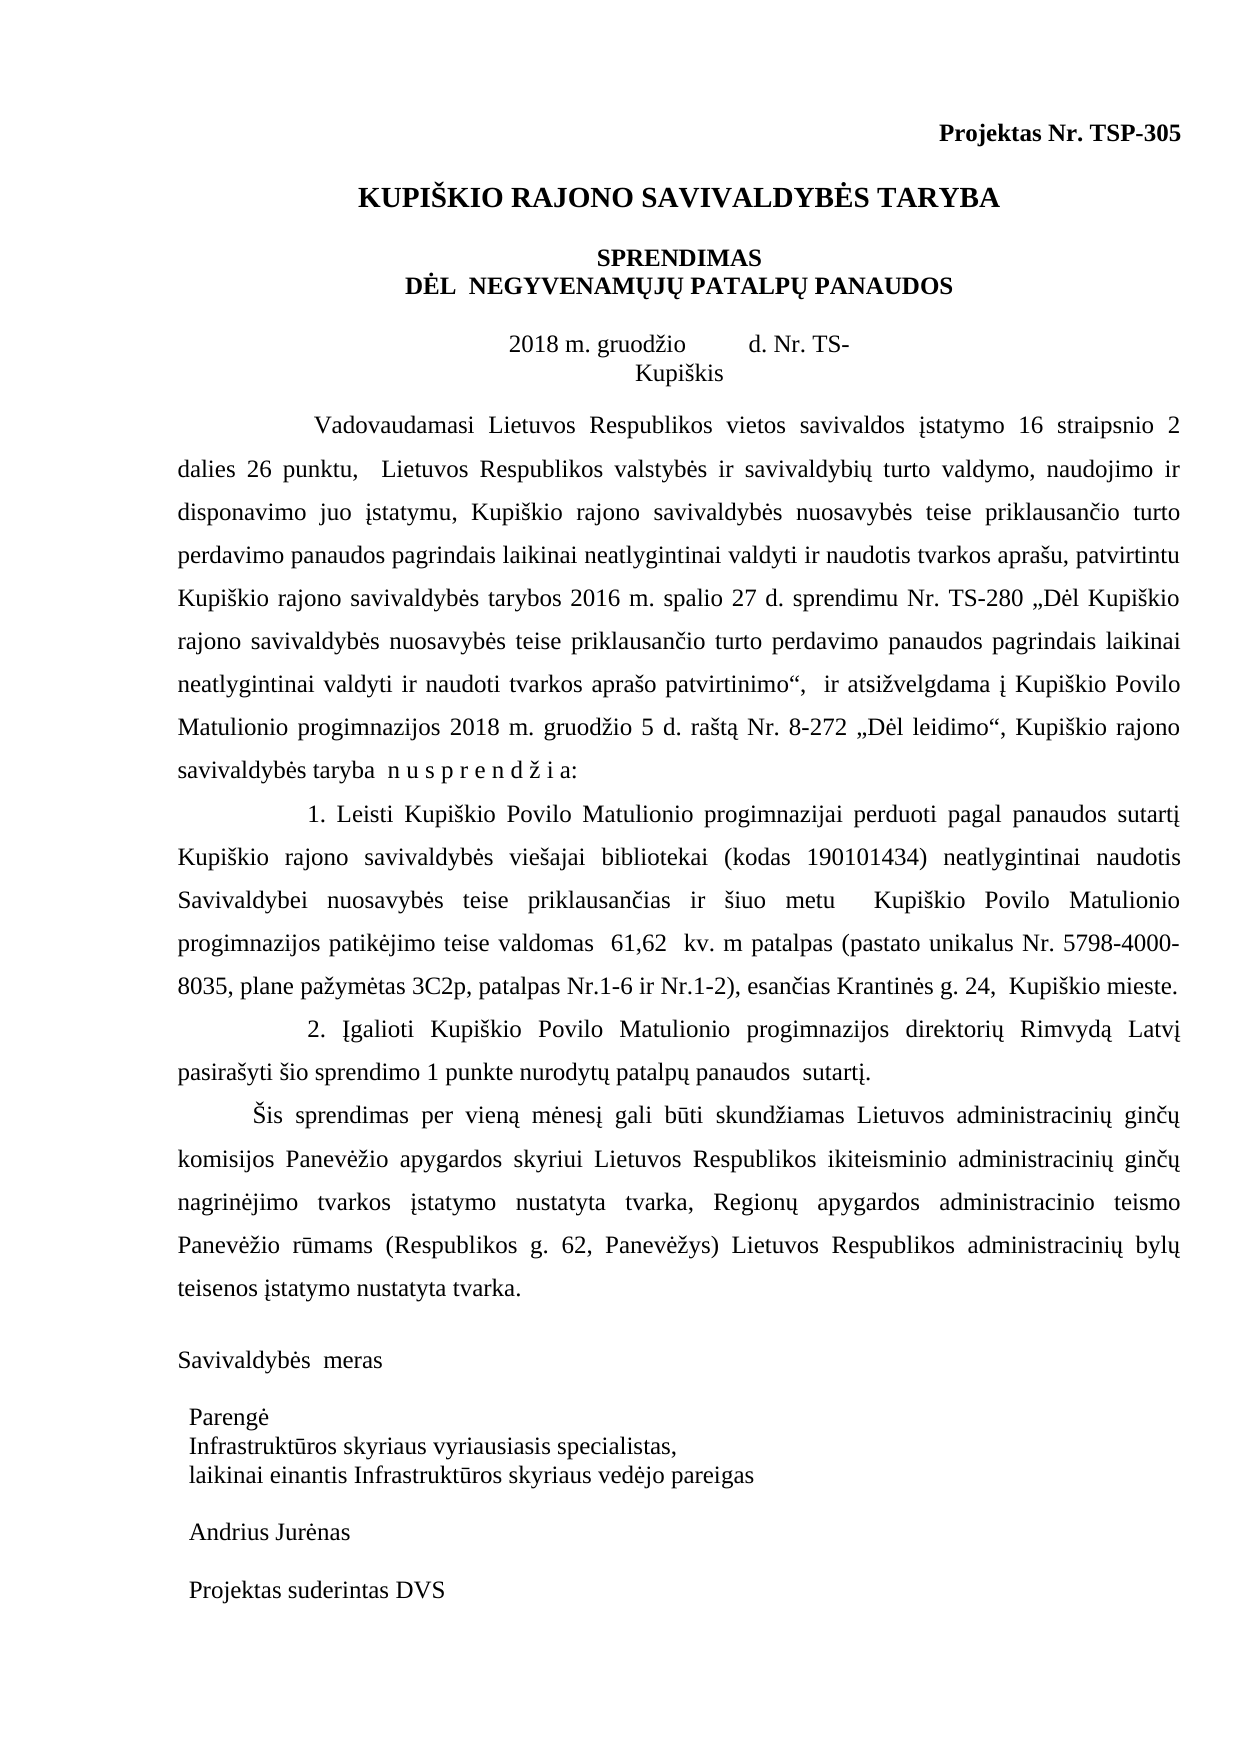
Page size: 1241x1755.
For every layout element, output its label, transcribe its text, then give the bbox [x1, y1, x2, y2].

text KUPIŠKIO RAJONO SAVIVALDYBĖS TARYBA [177, 180, 1181, 214]
text 2018 m. gruodžio d. Nr. TS- [177, 329, 1181, 358]
text Savivaldybės meras [177, 1345, 1181, 1374]
text Vadovaudamasi Lietuvos Respublikos vietos savivaldos įstatymo 16 straipsnio 2 dalies 26 punktu, Lietuvos Respublikos valstybės ir savivaldybių turto valdymo, naudojimo ir disponavimo juo įstatymu, Kupiškio rajono savivaldybės nuosavybės teise priklausančio turto perdavimo panaudos pagrindais laikinai neatlygintinai valdyti ir naudotis tvarkos aprašu, patvirtintu Kupiškio rajono savivaldybės tarybos 2016 m. spalio 27 d. sprendimu Nr. TS-280 „Dėl Kupiškio rajono savivaldybės nuosavybės teise priklausančio turto perdavimo panaudos pagrindais laikinai neatlygintinai valdyti ir naudoti tvarkos aprašo patvirtinimo“, ir atsižvelgdama į Kupiškio Povilo Matulionio progimnazijos 2018 m. gruodžio 5 d. raštą Nr. 8-272 „Dėl leidimo“, Kupiškio rajono savivaldybės taryba n u s p r e n d ž i a: [177, 411, 1181, 784]
text 2. Įgalioti Kupiškio Povilo Matulionio progimnazijos direktorių Rimvydą Latvį pasirašyti šio sprendimo 1 punkte nurodytų patalpų panaudos sutartį. [177, 1014, 1181, 1086]
table_cell Andrius Jurėnas Projektas suderintas DVS [177, 1518, 1240, 1604]
text Projektas Nr. TSP-305 [177, 118, 1181, 147]
table_header [177, 1374, 1240, 1402]
table_cell [177, 1489, 1240, 1517]
table_cell Infrastruktūros skyriaus vyriausiasis specialistas, laikinai einantis Infrastruktūros skyriaus vedėjo pareigas [177, 1431, 1240, 1489]
text Šis sprendimas per vieną mėnesį gali būti skundžiamas Lietuvos administracinių ginčų komisijos Panevėžio apygardos skyriui Lietuvos Respublikos ikiteisminio administracinių ginčų nagrinėjimo tvarkos įstatymo nustatyta tvarka, Regionų apygardos administracinio teismo Panevėžio rūmams (Respublikos g. 62, Panevėžys) Lietuvos Respublikos administracinių bylų teisenos įstatymo nustatyta tvarka. [177, 1101, 1181, 1302]
text DĖL NEGYVENAMŲJŲ PATALPŲ PANAUDOS [177, 271, 1181, 300]
text Kupiškis [177, 358, 1181, 386]
text SPRENDIMAS [177, 243, 1181, 271]
table_cell Parengė [177, 1403, 1240, 1431]
text 1. Leisti Kupiškio Povilo Matulionio progimnazijai perduoti pagal panaudos sutartį Kupiškio rajono savivaldybės viešajai bibliotekai (kodas 190101434) neatlygintinai naudotis Savivaldybei nuosavybės teise priklausančias ir šiuo metu Kupiškio Povilo Matulionio progimnazijos patikėjimo teise valdomas 61,62 kv. m patalpas (pastato unikalus Nr. 5798-4000-8035, plane pažymėtas 3C2p, patalpas Nr.1-6 ir Nr.1-2), esančias Krantinės g. 24, Kupiškio mieste. [177, 799, 1181, 1000]
